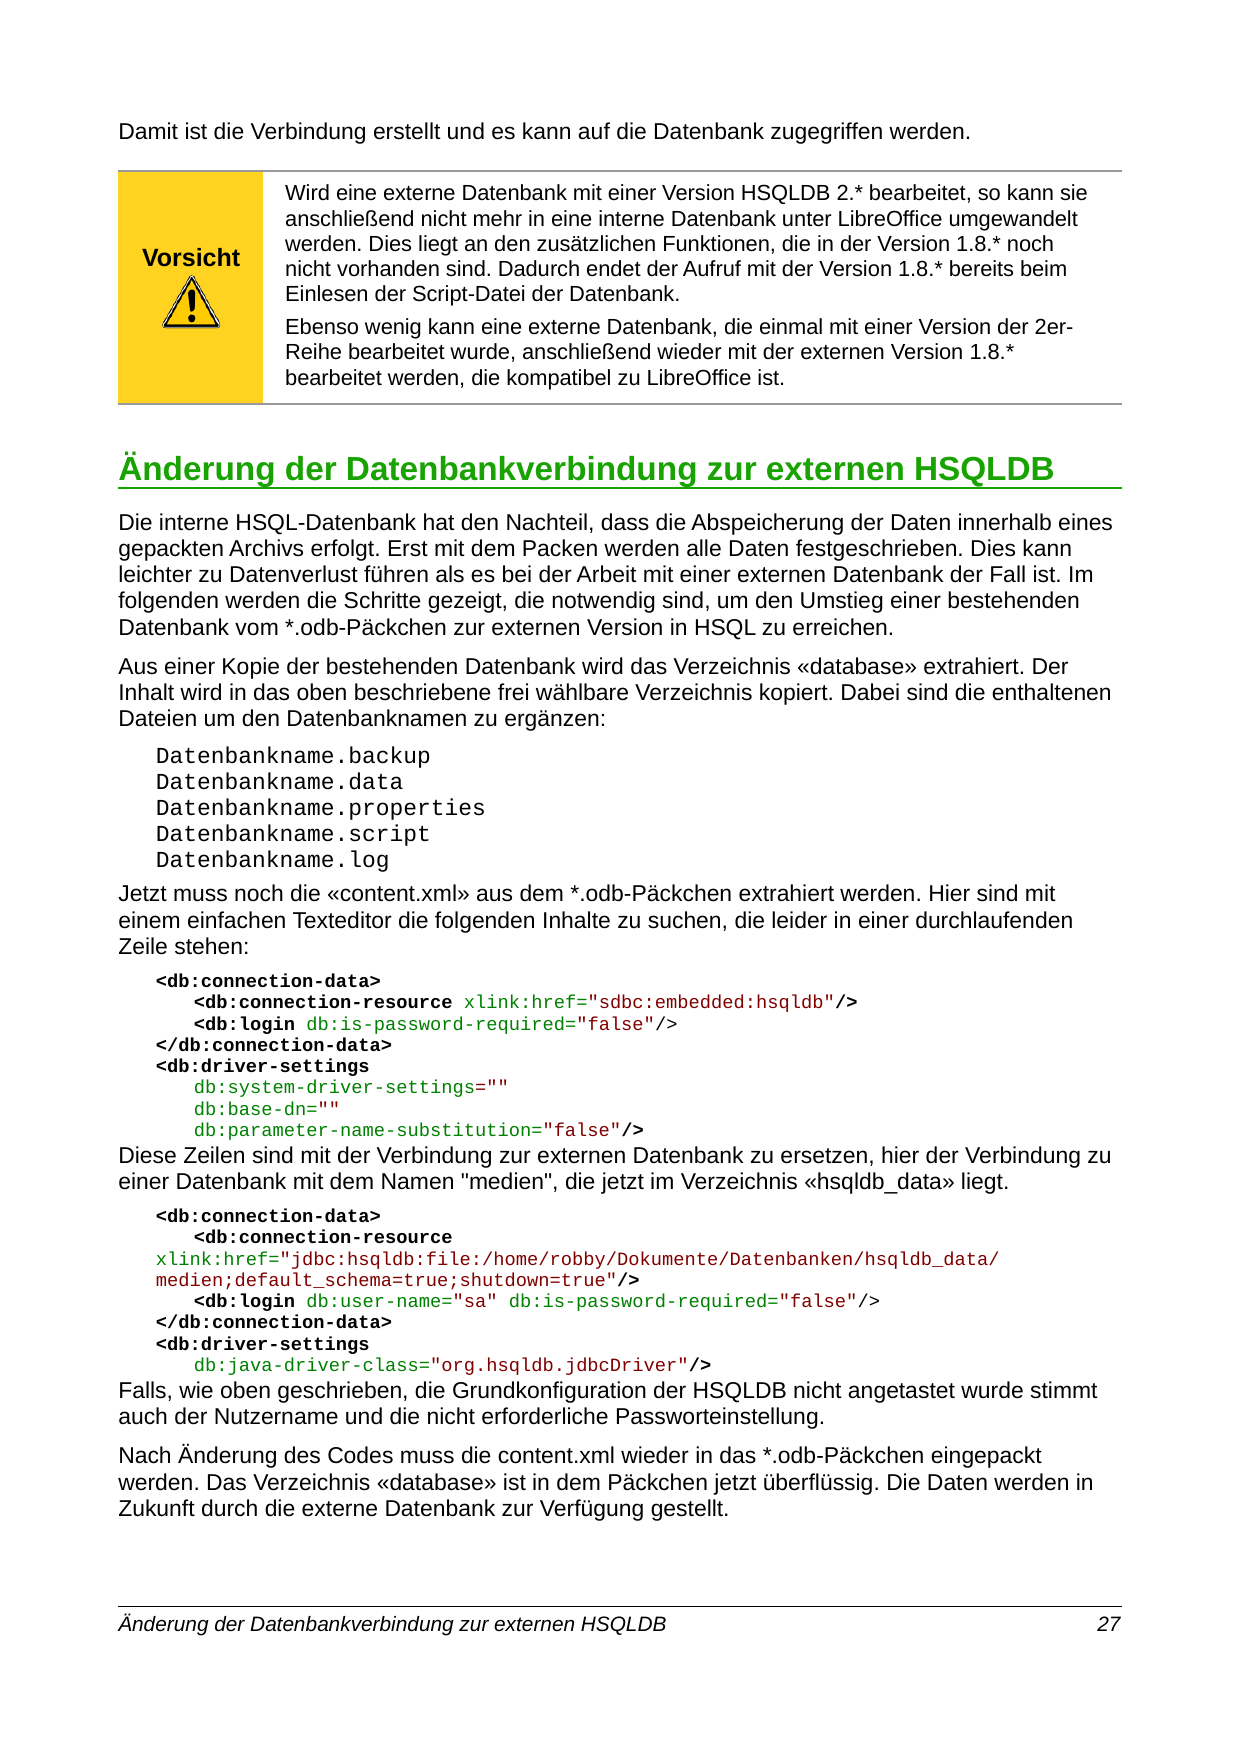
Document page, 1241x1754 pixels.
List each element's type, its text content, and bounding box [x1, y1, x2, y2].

text Datenbankname.log [156, 848, 1122, 874]
text Falls, wie oben geschrieben, die Grundkonfiguration der HSQLDB nicht angetastet wurde stimmt auch der Nutzername und die nicht erforderliche Passworteinstellung. [118, 1377, 1122, 1430]
text Datenbankname.script [156, 822, 1122, 848]
text <db:driver-settings db:system-driver-settings="" db:base-dn="" db:parameter-name-substitution="false"/> [156, 1057, 1122, 1142]
table_header Wird eine externe Datenbank mit einer Version HSQLDB 2.* bearbeitet, so kann sie anschließend nicht mehr in eine interne Datenbank unter LibreOffice umgewandelt werden. Dies liegt an den zusätzlichen Funktionen, die in der Version 1.8.* noch nicht vorhanden sind. Dadurch endet der Aufruf mit der Version 1.8.* bereits beim Einlesen der Script-Datei der Datenbank. Ebenso wenig kann eine externe Datenbank, die einmal mit einer Version der 2er-Reihe bearbeitet wurde, anschließend wieder mit der externen Version 1.8.* bearbeitet werden, die kompatibel zu LibreOffice ist. [264, 172, 1122, 403]
text <db:driver-settings db:java-driver-class="org.hsqldb.jdbcDriver"/> [156, 1334, 1122, 1377]
text Die interne HSQL-Datenbank hat den Nachteil, dass die Abspeicherung der Daten innerhalb eines gepackten Archivs erfolgt. Erst mit dem Packen werden alle Daten festgeschrieben. Dies kann leichter zu Datenverlust führen als es bei der Arbeit mit einer externen Datenbank der Fall ist. Im folgenden werden die Schritte gezeigt, die notwendig sind, um den Umstieg einer bestehenden Datenbank vom *.odb-Päckchen zur externen Version in HSQL zu erreichen. [118, 508, 1122, 640]
text Damit ist die Verbindung erstellt und es kann auf die Datenbank zugegriffen werden. [118, 118, 1122, 144]
text <db:connection-data> [156, 972, 1122, 993]
text Nach Änderung des Codes muss die content.xml wieder in das *.odb-Päckchen eingepackt werden. Das Verzeichnis «database» ist in dem Päckchen jetzt überflüssig. Die Daten werden in Zukunft durch die externe Datenbank zur Verfügung gestellt. [118, 1442, 1122, 1521]
text Jetzt muss noch die «content.xml» aus dem *.odb-Päckchen extrahiert werden. Hier sind mit einem einfachen Texteditor die folgenden Inhalte zu suchen, die leider in einer durchlaufenden Zeile stehen: [118, 880, 1122, 959]
text <db:connection-data> [156, 1207, 1122, 1228]
table_header Vorsicht [118, 172, 263, 403]
text Datenbankname.backup [156, 744, 1122, 770]
text Aus einer Kopie der bestehenden Datenbank wird das Verzeichnis «database» extrahiert. Der Inhalt wird in das oben beschriebene frei wählbare Verzeichnis kopiert. Dabei sind die enthaltenen Dateien um den Datenbanknamen zu ergänzen: [118, 653, 1122, 732]
text <db:connection-resource xlink:href="jdbc:hsqldb:file:/home/robby/Dokumente/Datenbanken/hsqldb_data/medien;default_schema=true;shutdown=true"/> [156, 1228, 1122, 1292]
text <db:login db:user-name="sa" db:is-password-required="false"/> </db:connection-data> [156, 1292, 1122, 1334]
text <db:connection-resource xlink:href="sdbc:embedded:hsqldb"/> [156, 993, 1122, 1014]
text Diese Zeilen sind mit der Verbindung zur externen Datenbank zu ersetzen, hier der Verbindung zu einer Datenbank mit dem Namen "medien", die jetzt im Verzeichnis «hsqldb_data» liegt. [118, 1142, 1122, 1194]
subtitle Änderung der Datenbankverbindung zur externen HSQLDB [118, 449, 1122, 487]
text <db:login db:is-password-required="false"/> </db:connection-data> [156, 1014, 1122, 1057]
picture [158, 271, 224, 332]
text Datenbankname.properties [156, 796, 1122, 822]
text Datenbankname.data [156, 770, 1122, 796]
